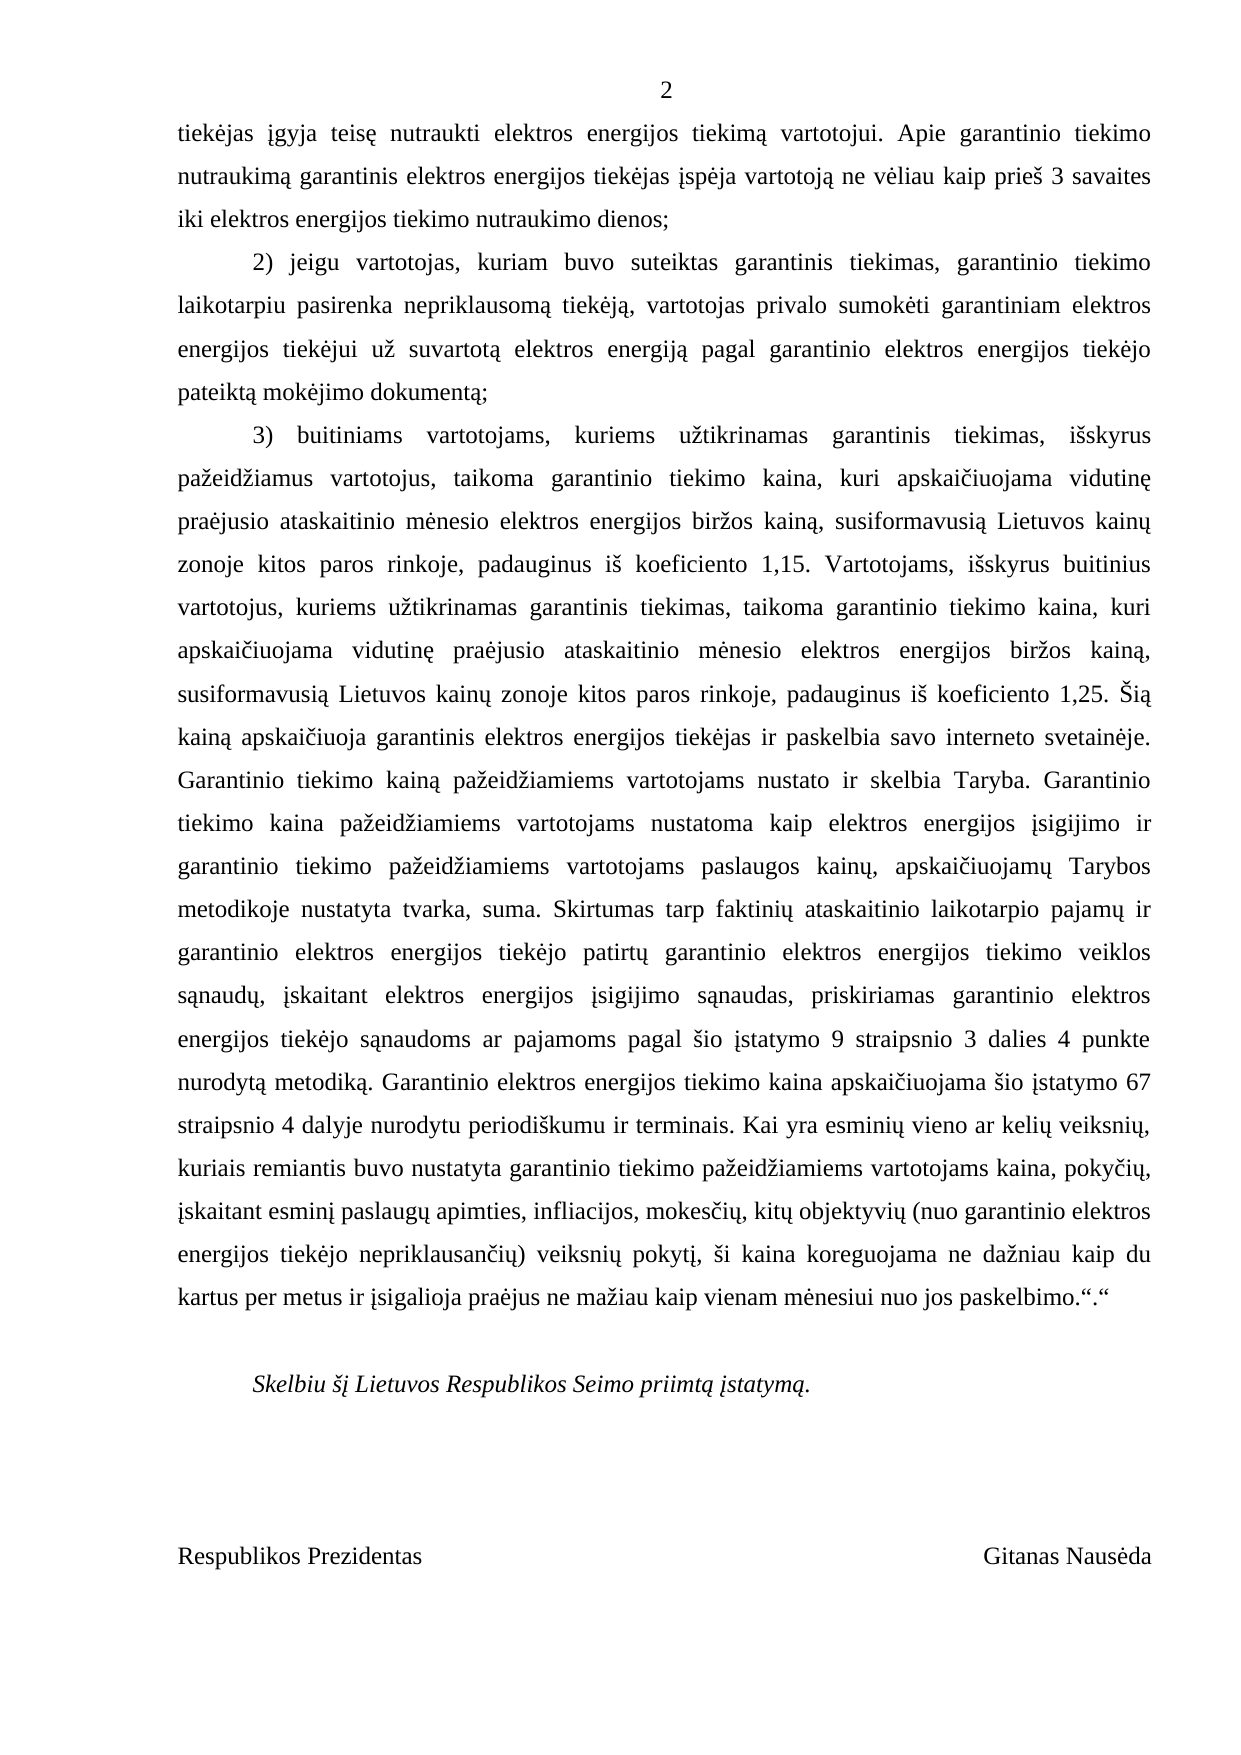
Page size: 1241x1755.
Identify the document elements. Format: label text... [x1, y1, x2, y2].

text 2) jeigu vartotojas, kuriam buvo suteiktas garantinis tiekimas, garantinio tiekimo laikotarpiu pasirenka nepriklausomą tiekėją, vartotojas privalo sumokėti garantiniam elektros energijos tiekėjui už suvartotą elektros energiją pagal garantinio elektros energijos tiekėjo pateiktą mokėjimo dokumentą; [177, 247, 1152, 406]
text tiekėjas įgyja teisę nutraukti elektros energijos tiekimą vartotojui. Apie garantinio tiekimo nutraukimą garantinis elektros energijos tiekėjas įspėja vartotoją ne vėliau kaip prieš 3 savaites iki elektros energijos tiekimo nutraukimo dienos; [177, 118, 1152, 233]
text Skelbiu šį Lietuvos Respublikos Seimo priimtą įstatymą. [177, 1369, 1152, 1397]
text Respublikos Prezidentas Gitanas Nausėda [177, 1541, 1152, 1570]
text 3) buitiniams vartotojams, kuriems užtikrinamas garantinis tiekimas, išskyrus pažeidžiamus vartotojus, taikoma garantinio tiekimo kaina, kuri apskaičiuojama vidutinę praėjusio ataskaitinio mėnesio elektros energijos biržos kainą, susiformavusią Lietuvos kainų zonoje kitos paros rinkoje, padauginus iš koeficiento 1,15. Vartotojams, išskyrus buitinius vartotojus, kuriems užtikrinamas garantinis tiekimas, taikoma garantinio tiekimo kaina, kuri apskaičiuojama vidutinę praėjusio ataskaitinio mėnesio elektros energijos biržos kainą, susiformavusią Lietuvos kainų zonoje kitos paros rinkoje, padauginus iš koeficiento 1,25. Šią kainą apskaičiuoja garantinis elektros energijos tiekėjas ir paskelbia savo interneto svetainėje. Garantinio tiekimo kainą pažeidžiamiems vartotojams nustato ir skelbia Taryba. Garantinio tiekimo kaina pažeidžiamiems vartotojams nustatoma kaip elektros energijos įsigijimo ir garantinio tiekimo pažeidžiamiems vartotojams paslaugos kainų, apskaičiuojamų Tarybos metodikoje nustatyta tvarka, suma. Skirtumas tarp faktinių ataskaitinio laikotarpio pajamų ir garantinio elektros energijos tiekėjo patirtų garantinio elektros energijos tiekimo veiklos sąnaudų, įskaitant elektros energijos įsigijimo sąnaudas, priskiriamas garantinio elektros energijos tiekėjo sąnaudoms ar pajamoms pagal šio įstatymo 9 straipsnio 3 dalies 4 punkte nurodytą metodiką. Garantinio elektros energijos tiekimo kaina apskaičiuojama šio įstatymo 67 straipsnio 4 dalyje nurodytu periodiškumu ir terminais. Kai yra esminių vieno ar kelių veiksnių, kuriais remiantis buvo nustatyta garantinio tiekimo pažeidžiamiems vartotojams kaina, pokyčių, įskaitant esminį paslaugų apimties, infliacijos, mokesčių, kitų objektyvių (nuo garantinio elektros energijos tiekėjo nepriklausančių) veiksnių pokytį, ši kaina koreguojama ne dažniau kaip du kartus per metus ir įsigalioja praėjus ne mažiau kaip vienam mėnesiui nuo jos paskelbimo.“.“ [177, 420, 1152, 1311]
